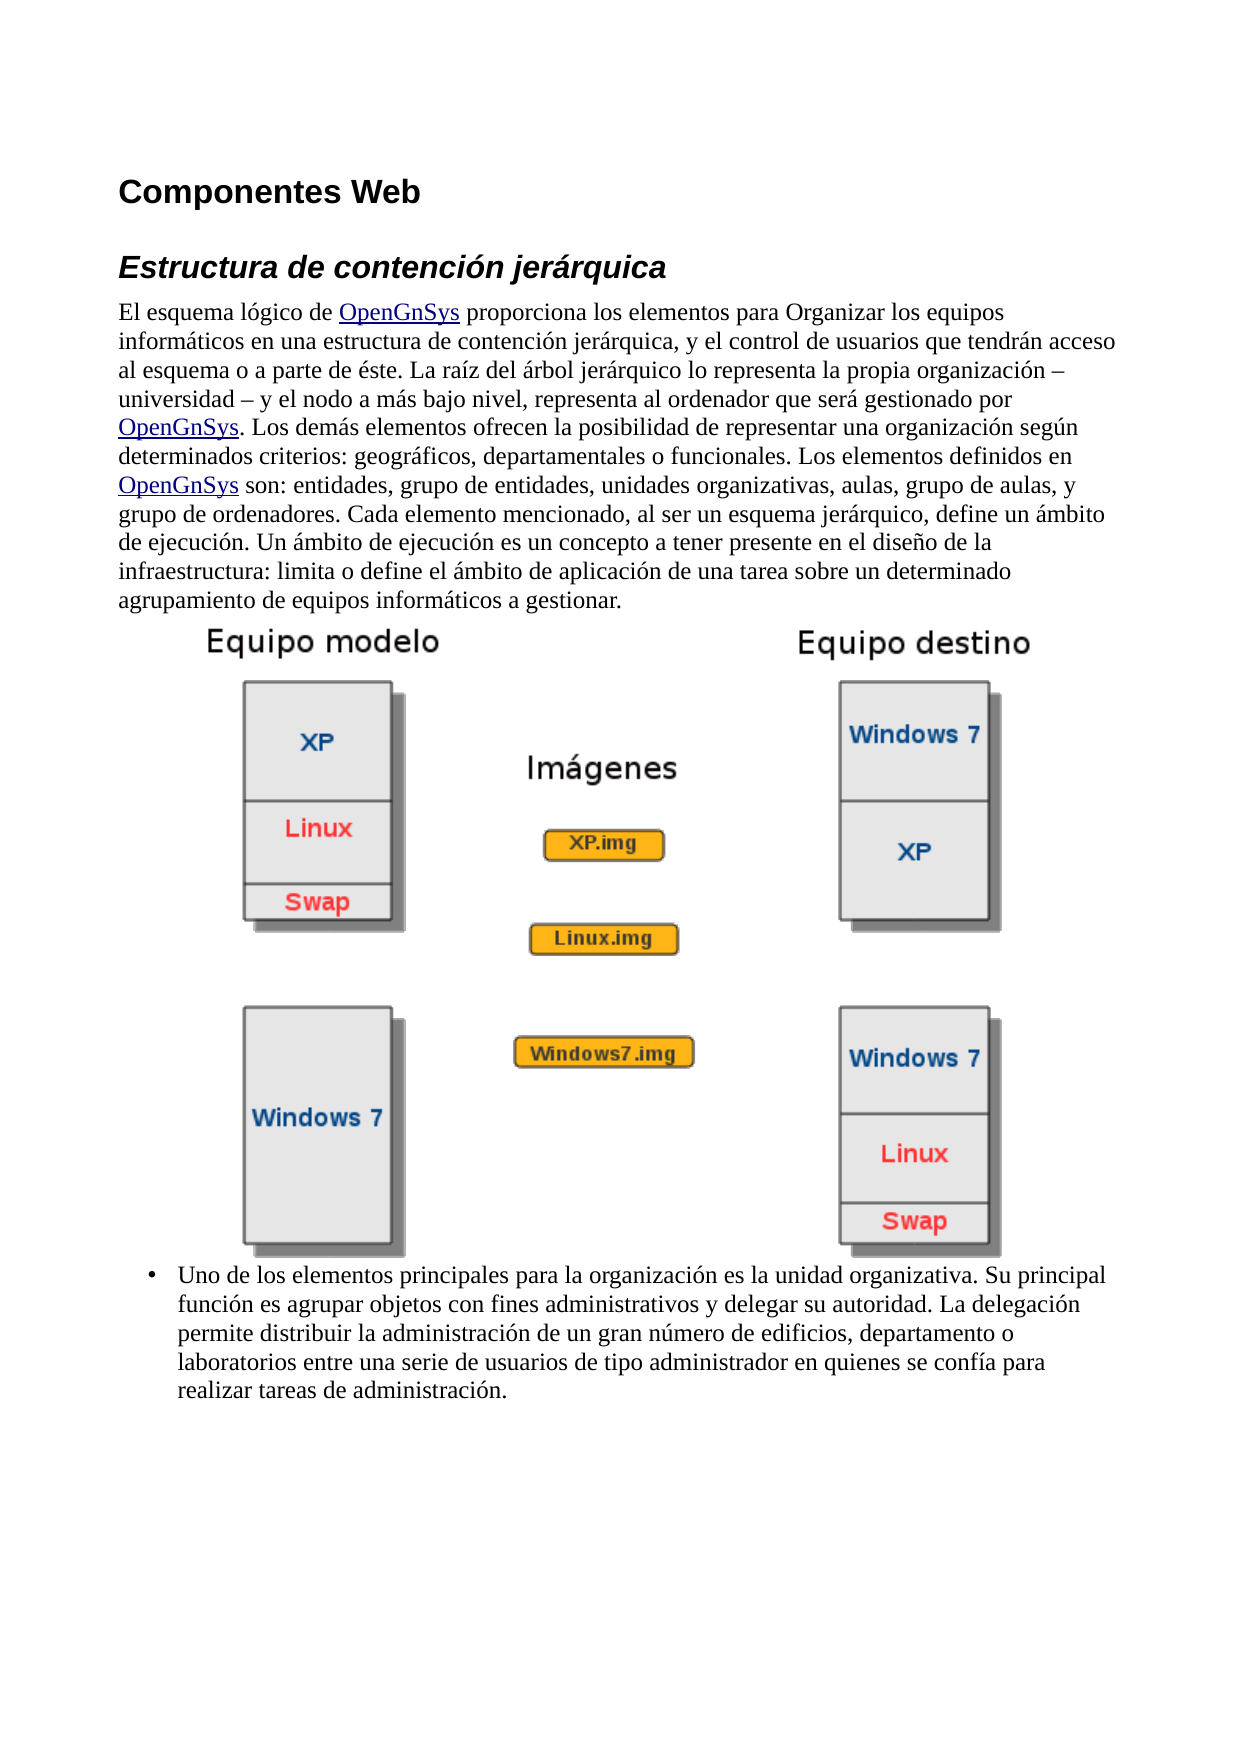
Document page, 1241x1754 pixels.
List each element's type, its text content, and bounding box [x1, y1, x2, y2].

text El esquema lógico de OpenGnSys proporciona los elementos para Organizar los equipos informáticos en una estructura de contención jerárquica, y el control de usuarios que tendrán acceso al esquema o a parte de éste. La raíz del árbol jerárquico lo representa la propia organización – universidad – y el nodo a más bajo nivel, representa al ordenador que será gestionado por OpenGnSys. Los demás elementos ofrecen la posibilidad de representar una organización según determinados criterios: geográficos, departamentales o funcionales. Los elementos definidos en OpenGnSys son: entidades, grupo de entidades, unidades organizativas, aulas, grupo de aulas, y grupo de ordenadores. Cada elemento mencionado, al ser un esquema jerárquico, define un ámbito de ejecución. Un ámbito de ejecución es un concepto a tener presente en el diseño de la infraestructura: limita o define el ámbito de aplicación de una tarea sobre un determinado agrupamiento de equipos informáticos a gestionar. [118, 297, 1122, 614]
subtitle Componentes Web [118, 172, 1122, 211]
list Uno de los elementos principales para la organización es la unidad organizativa. Su principal función es agrupar objetos con fines administrativos y delegar su autoridad. La delegación permite distribuir la administración de un gran número de edificios, departamento o laboratorios entre una serie de usuarios de tipo administrador en quienes se confía para realizar tareas de administración. [148, 626, 1122, 1404]
subtitle Estructura de contención jerárquica [118, 248, 1122, 285]
